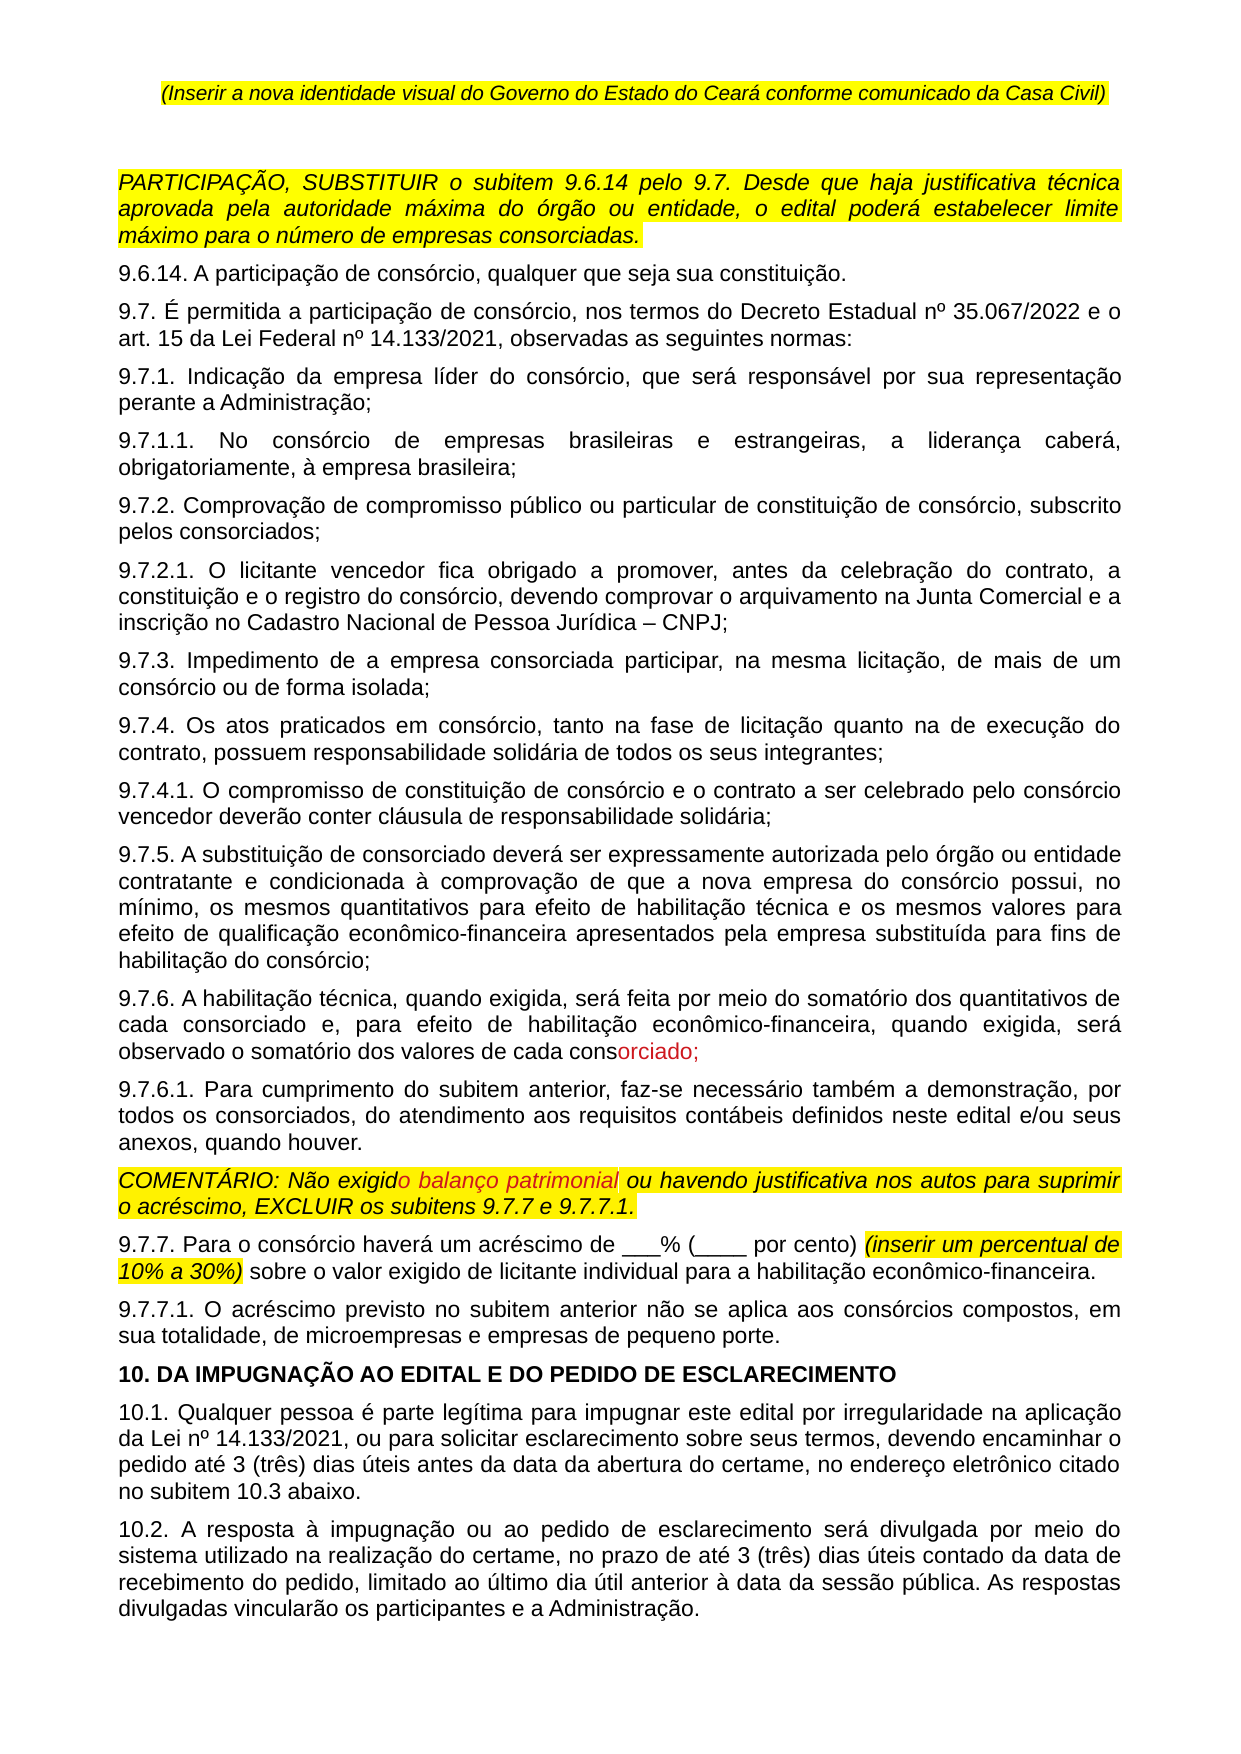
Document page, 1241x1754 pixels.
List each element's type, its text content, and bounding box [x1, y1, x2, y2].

text 9.7.2. Comprovação de compromisso público ou particular de constituição de consórcio, subscrito pelos consorciados; [118, 492, 1122, 545]
text 10.1. Qualquer pessoa é parte legítima para impugnar este edital por irregularidade na aplicação da Lei nº 14.133/2021, ou para solicitar esclarecimento sobre seus termos, devendo encaminhar o pedido até 3 (três) dias úteis antes da data da abertura do certame, no endereço eletrônico citado no subitem 10.3 abaixo. [118, 1399, 1122, 1504]
text COMENTÁRIO: Não exigido balanço patrimonial ou havendo justificativa nos autos para suprimir o acréscimo, EXCLUIR os subitens 9.7.7 e 9.7.7.1. [118, 1167, 1122, 1219]
text 10. DA IMPUGNAÇÃO AO EDITAL E DO PEDIDO DE ESCLARECIMENTO [118, 1361, 1122, 1387]
text 9.7.4. Os atos praticados em consórcio, tanto na fase de licitação quanto na de execução do contrato, possuem responsabilidade solidária de todos os seus integrantes; [118, 712, 1122, 765]
text PARTICIPAÇÃO, SUBSTITUIR o subitem 9.6.14 pelo 9.7. Desde que haja justificativa técnica aprovada pela autoridade máxima do órgão ou entidade, o edital poderá estabelecer limite máximo para o número de empresas consorciadas. [118, 169, 1122, 248]
text 9.7. É permitida a participação de consórcio, nos termos do Decreto Estadual nº 35.067/2022 e o art. 15 da Lei Federal nº 14.133/2021, observadas as seguintes normas: [118, 298, 1122, 351]
text 9.7.1. Indicação da empresa líder do consórcio, que será responsável por sua representação perante a Administração; [118, 363, 1122, 416]
text 9.7.6. A habilitação técnica, quando exigida, será feita por meio do somatório dos quantitativos de cada consorciado e, para efeito de habilitação econômico-financeira, quando exigida, será observado o somatório dos valores de cada consorciado; [118, 985, 1122, 1064]
text 9.7.7.1. O acréscimo previsto no subitem anterior não se aplica aos consórcios compostos, em sua totalidade, de microempresas e empresas de pequeno porte. [118, 1296, 1122, 1349]
text 10.2. A resposta à impugnação ou ao pedido de esclarecimento será divulgada por meio do sistema utilizado na realização do certame, no prazo de até 3 (três) dias úteis contado da data de recebimento do pedido, limitado ao último dia útil anterior à data da sessão pública. As respostas divulgadas vincularão os participantes e a Administração. [118, 1516, 1122, 1621]
text 9.7.6.1. Para cumprimento do subitem anterior, faz-se necessário também a demonstração, por todos os consorciados, do atendimento aos requisitos contábeis definidos neste edital e/ou seus anexos, quando houver. [118, 1076, 1122, 1155]
text 9.7.4.1. O compromisso de constituição de consórcio e o contrato a ser celebrado pelo consórcio vencedor deverão conter cláusula de responsabilidade solidária; [118, 777, 1122, 829]
text 9.7.7. Para o consórcio haverá um acréscimo de ___% (____ por cento) (inserir um percentual de 10% a 30%) sobre o valor exigido de licitante individual para a habilitação econômico-financeira. [118, 1231, 1122, 1284]
text 9.7.2.1. O licitante vencedor fica obrigado a promover, antes da celebração do contrato, a constituição e o registro do consórcio, devendo comprovar o arquivamento na Junta Comercial e a inscrição no Cadastro Nacional de Pessoa Jurídica – CNPJ; [118, 557, 1122, 636]
text 9.6.14. A participação de consórcio, qualquer que seja sua constituição. [118, 260, 1122, 286]
text 9.7.5. A substituição de consorciado deverá ser expressamente autorizada pelo órgão ou entidade contratante e condicionada à comprovação de que a nova empresa do consórcio possui, no mínimo, os mesmos quantitativos para efeito de habilitação técnica e os mesmos valores para efeito de qualificação econômico-financeira apresentados pela empresa substituída para fins de habilitação do consórcio; [118, 841, 1122, 973]
text 9.7.3. Impedimento de a empresa consorciada participar, na mesma licitação, de mais de um consórcio ou de forma isolada; [118, 647, 1122, 700]
text 9.7.1.1. No consórcio de empresas brasileiras e estrangeiras, a liderança caberá, obrigatoriamente, à empresa brasileira; [118, 427, 1122, 480]
